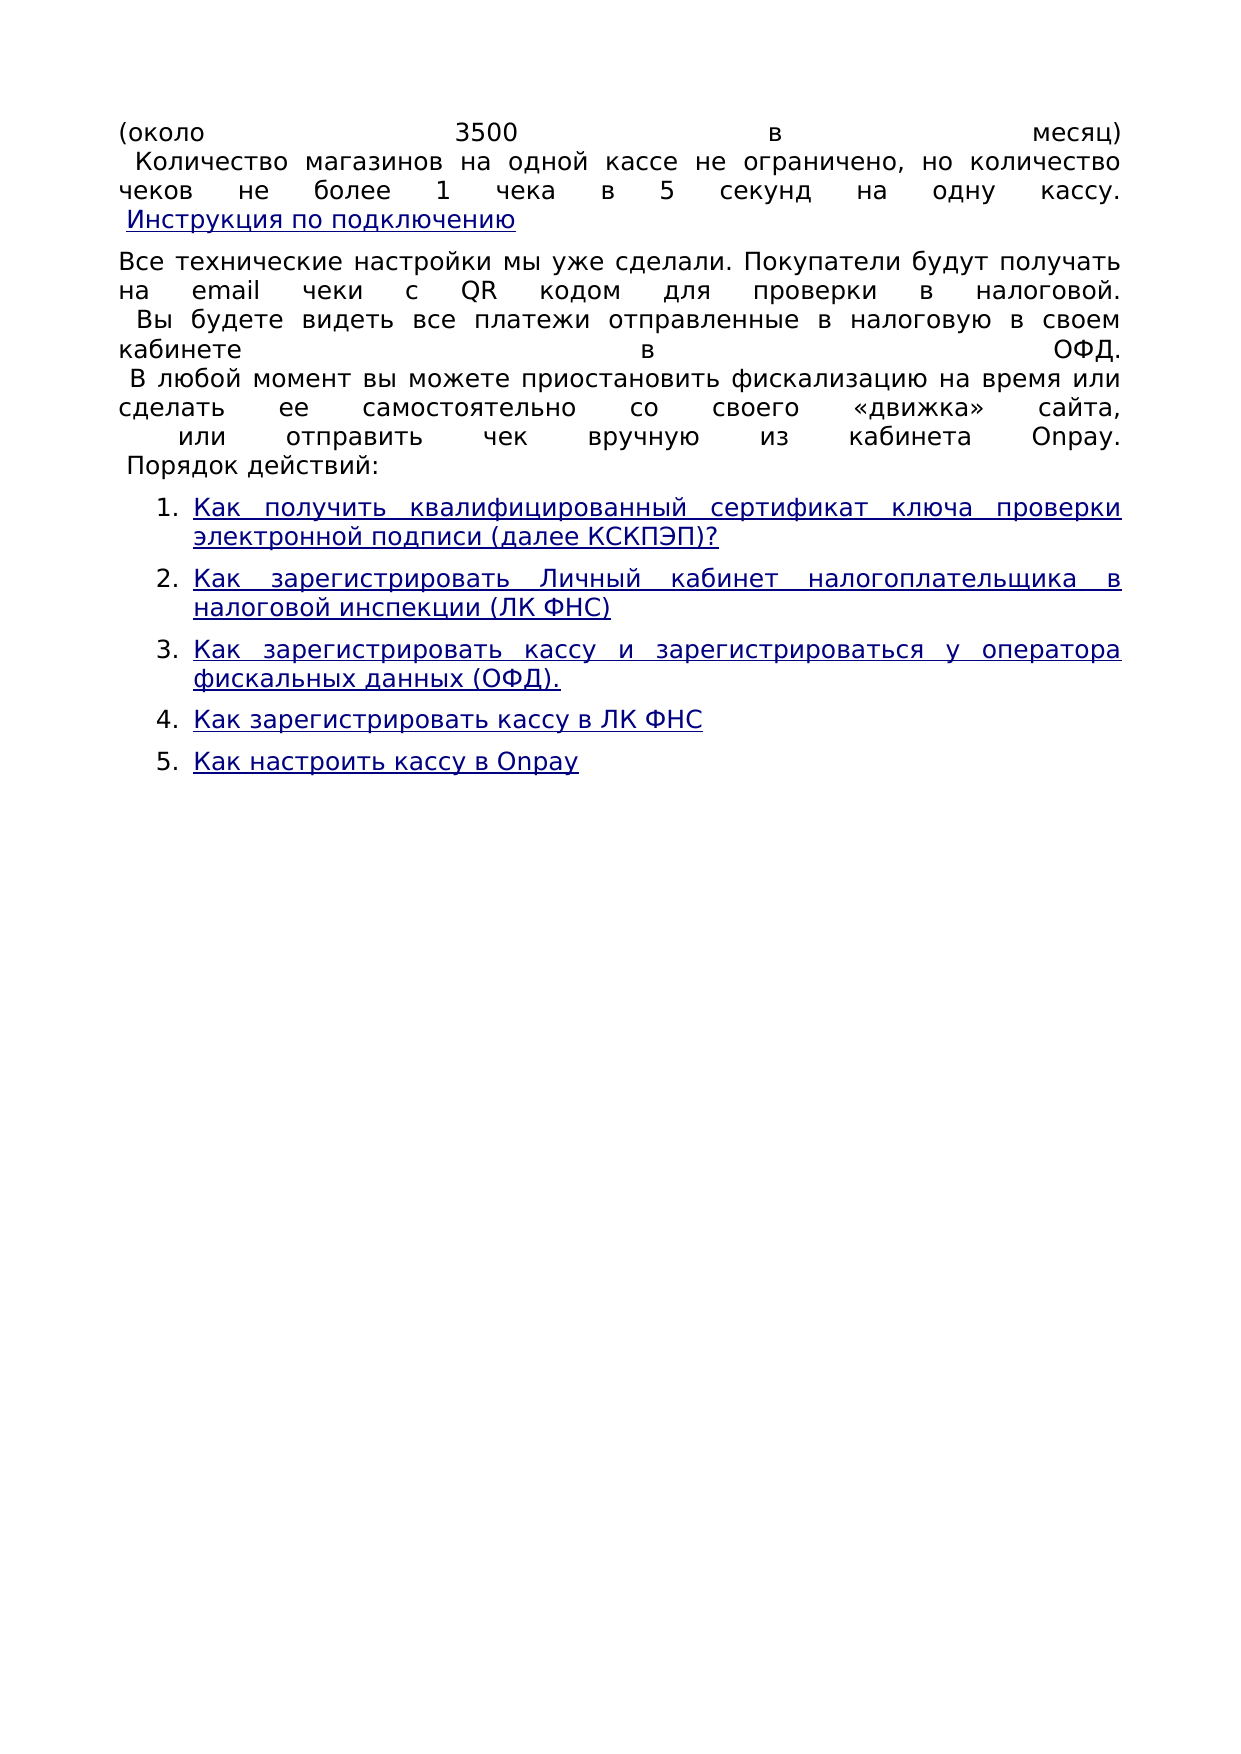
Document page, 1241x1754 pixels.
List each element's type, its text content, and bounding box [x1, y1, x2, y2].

list Как настроить кассу в Onpay [156, 747, 1122, 776]
text Все технические настройки мы уже сделали. Покупатели будут получать на email чеки с QR кодом для проверки в налоговой. Вы будете видеть все платежи отправленные в налоговую в своем кабинете в ОФД. В любой момент вы можете приостановить фискализацию на время или сделать ее самостоятельно со своего «движка» сайта, или отправить чек вручную из кабинета Onpay. Порядок действий: [118, 247, 1122, 481]
text (около 3500 в месяц) Количество магазинов на одной кассе не ограничено, но количество чеков не более 1 чека в 5 секунд на одну кассу. Инструкция по подключению [118, 118, 1122, 235]
list Как зарегистрировать Личный кабинет налогоплательщика в налоговой инспекции (ЛК ФНС) [156, 564, 1122, 622]
list Как зарегистрировать кассу в ЛК ФНС [156, 706, 1122, 735]
list Как получить квалифицированный сертификат ключа проверки электронной подписи (далее КСКПЭП)? [156, 493, 1122, 551]
list Как зарегистрировать кассу и зарегистрироваться у оператора фискальных данных (ОФД). [156, 635, 1122, 693]
